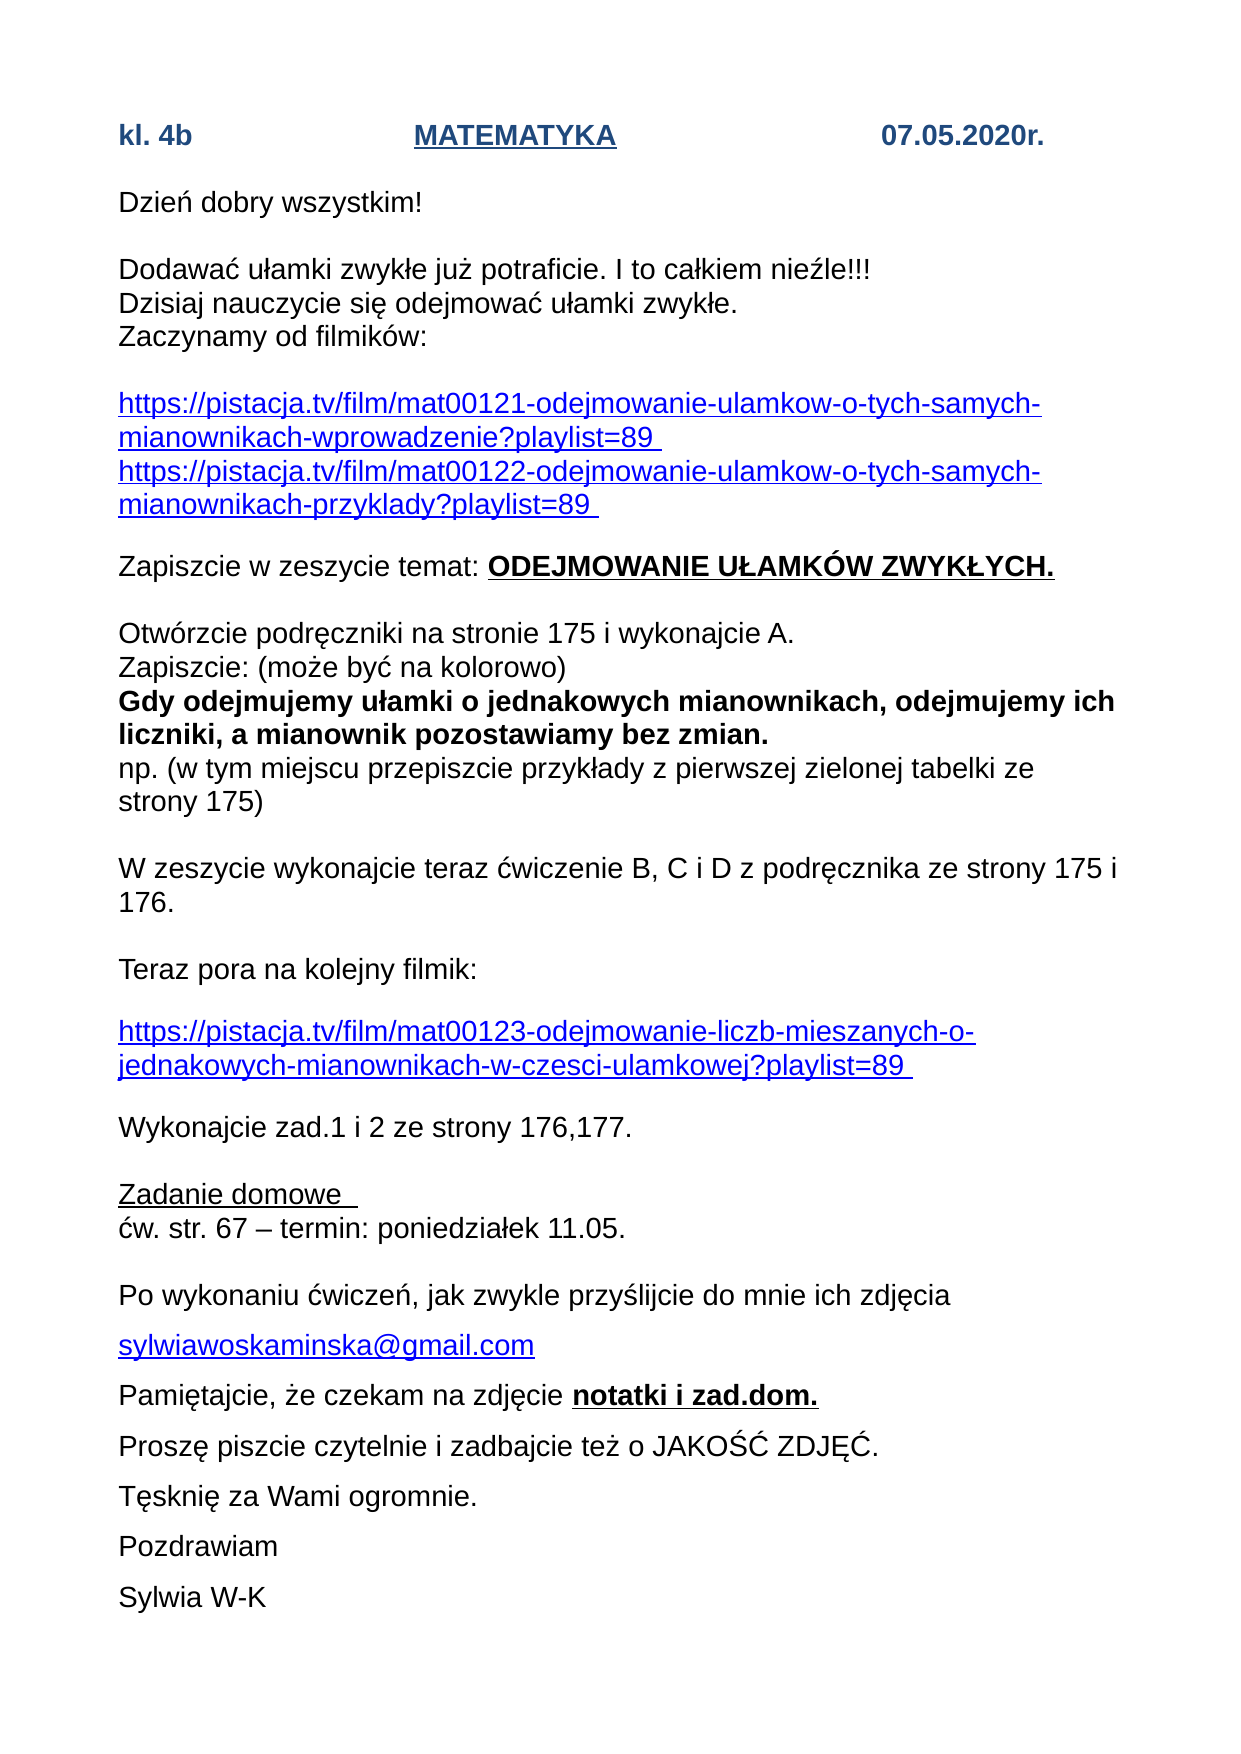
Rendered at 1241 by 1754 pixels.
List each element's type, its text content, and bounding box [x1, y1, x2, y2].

text Pamiętajcie, że czekam na zdjęcie notatki i zad.dom. [118, 1378, 1122, 1412]
text Dzień dobry wszystkim! [118, 185, 1122, 219]
text Zapiszcie: (może być na kolorowo) [118, 650, 1122, 683]
text https://pistacja.tv/film/mat00123-odejmowanie-liczb-mieszanych-o-jednakowych-mianownikach-w-czesci-ulamkowej?playlist=89 [118, 1014, 1122, 1081]
text Pozdrawiam [118, 1529, 1122, 1563]
text https://pistacja.tv/film/mat00121-odejmowanie-ulamkow-o-tych-samych-mianownikach-wprowadzenie?playlist=89 [118, 386, 1122, 453]
text Gdy odejmujemy ułamki o jednakowych mianownikach, odejmujemy ich liczniki, a mianownik pozostawiamy bez zmian. [118, 683, 1122, 751]
text Po wykonaniu ćwiczeń, jak zwykle przyślijcie do mnie ich zdjęcia [118, 1278, 1122, 1311]
text Zapiszcie w zeszycie temat: ODEJMOWANIE UŁAMKÓW ZWYKŁYCH. [118, 549, 1122, 583]
text ćw. str. 67 – termin: poniedziałek 11.05. [118, 1211, 1122, 1244]
text W zeszycie wykonajcie teraz ćwiczenie B, C i D z podręcznika ze strony 175 i 176. [118, 851, 1122, 918]
text Dzisiaj nauczycie się odejmować ułamki zwykłe. [118, 286, 1122, 319]
text Zadanie domowe [118, 1177, 1122, 1211]
text Wykonajcie zad.1 i 2 ze strony 176,177. [118, 1110, 1122, 1143]
text Proszę piszcie czytelnie i zadbajcie też o JAKOŚĆ ZDJĘĆ. [118, 1429, 1122, 1462]
text Zaczynamy od filmików: [118, 319, 1122, 353]
text sylwiawoskaminska@gmail.com [118, 1328, 1122, 1362]
text Teraz pora na kolejny filmik: [118, 952, 1122, 985]
text Otwórzcie podręczniki na stronie 175 i wykonajcie A. [118, 616, 1122, 650]
text Tęsknię za Wami ogromnie. [118, 1479, 1122, 1512]
text np. (w tym miejscu przepiszcie przykłady z pierwszej zielonej tabelki ze strony 175) [118, 751, 1122, 818]
text kl. 4b MATEMATYKA 07.05.2020r. [118, 118, 1122, 152]
text Dodawać ułamki zwykłe już potraficie. I to całkiem nieźle!!! [118, 252, 1122, 286]
text Sylwia W-K [118, 1579, 1122, 1613]
text https://pistacja.tv/film/mat00122-odejmowanie-ulamkow-o-tych-samych-mianownikach-przyklady?playlist=89 [118, 453, 1122, 521]
